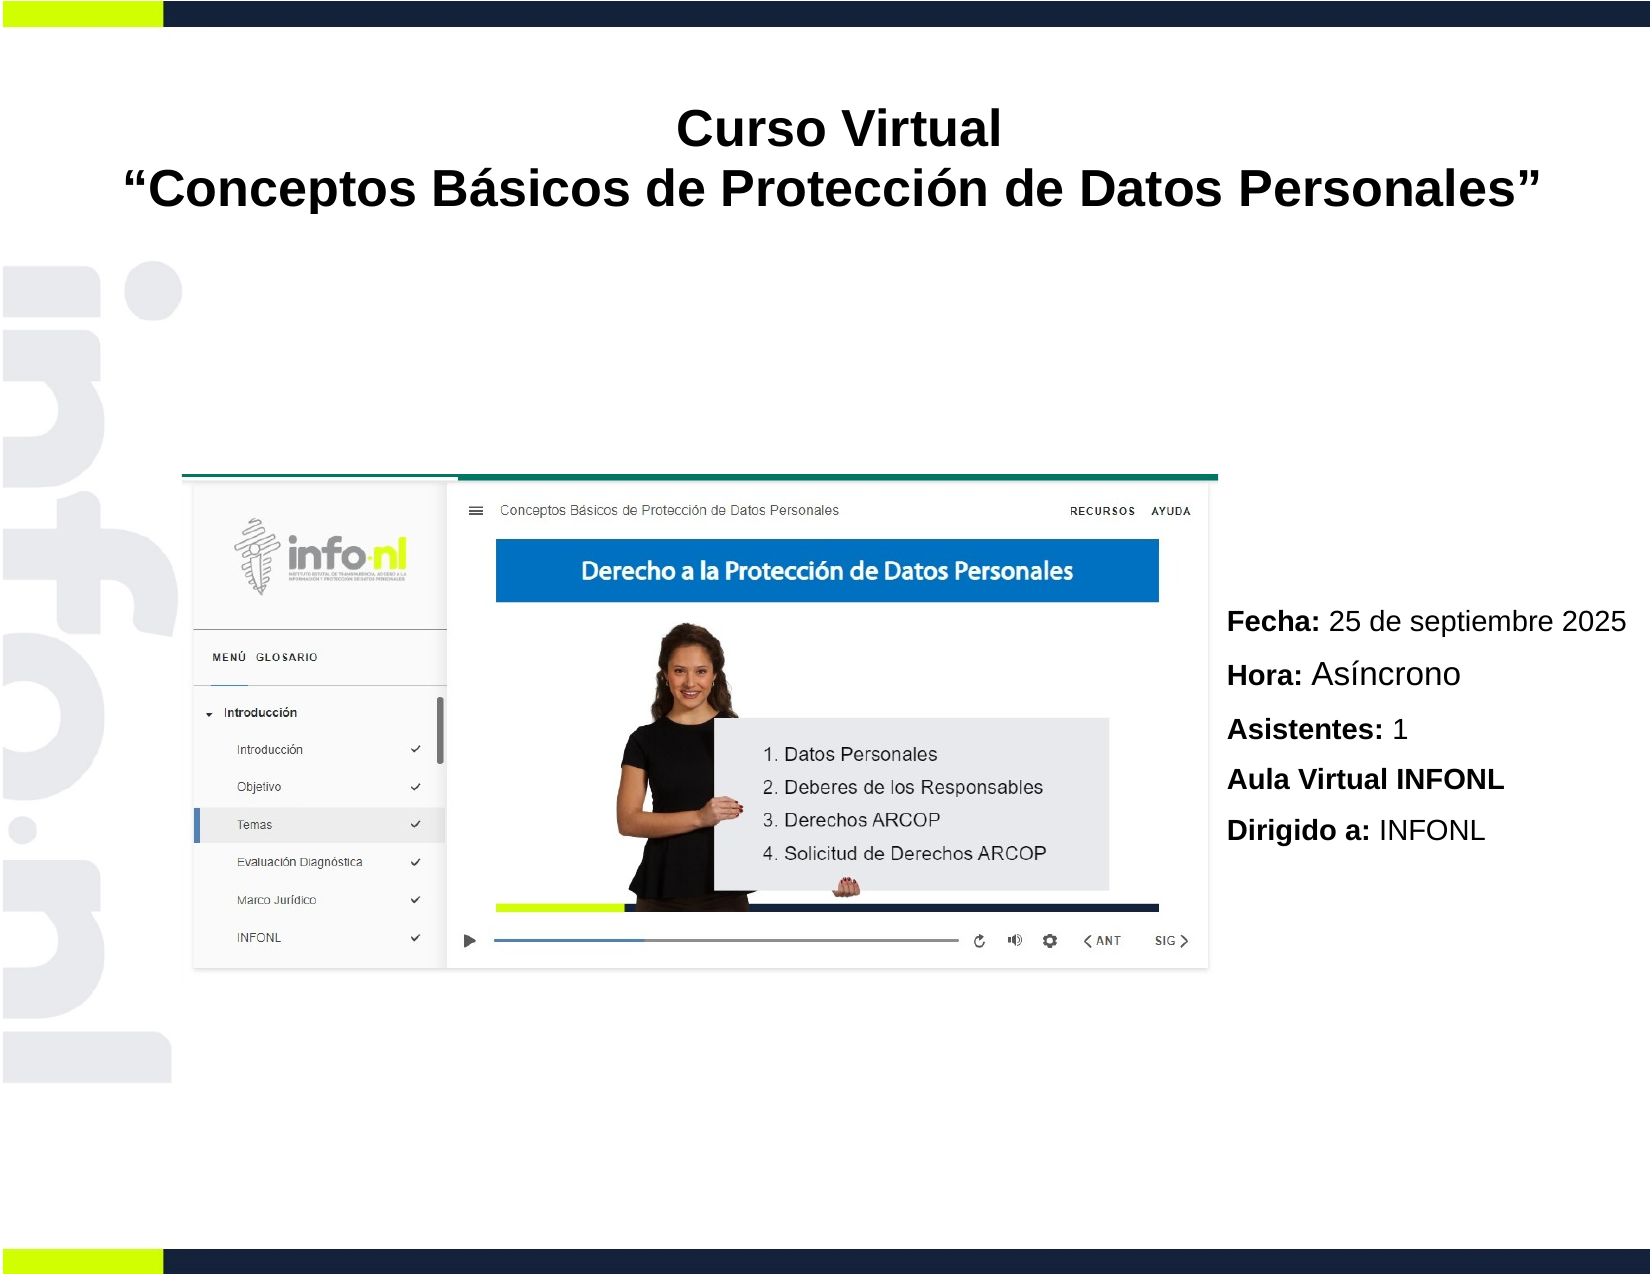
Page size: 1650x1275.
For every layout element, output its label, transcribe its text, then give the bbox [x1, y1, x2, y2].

text Aula Virtual INFONL [1227, 762, 1629, 796]
text Dirigido a: INFONL [1227, 812, 1629, 846]
text Curso Virtual [66, 97, 1613, 157]
text Asistentes: 1 [1227, 712, 1629, 745]
text Hora: Asíncrono [1227, 654, 1629, 693]
text Fecha: 25 de septiembre 2025 [1227, 604, 1629, 637]
text “Conceptos Básicos de Protección de Datos Personales” [66, 157, 1613, 213]
